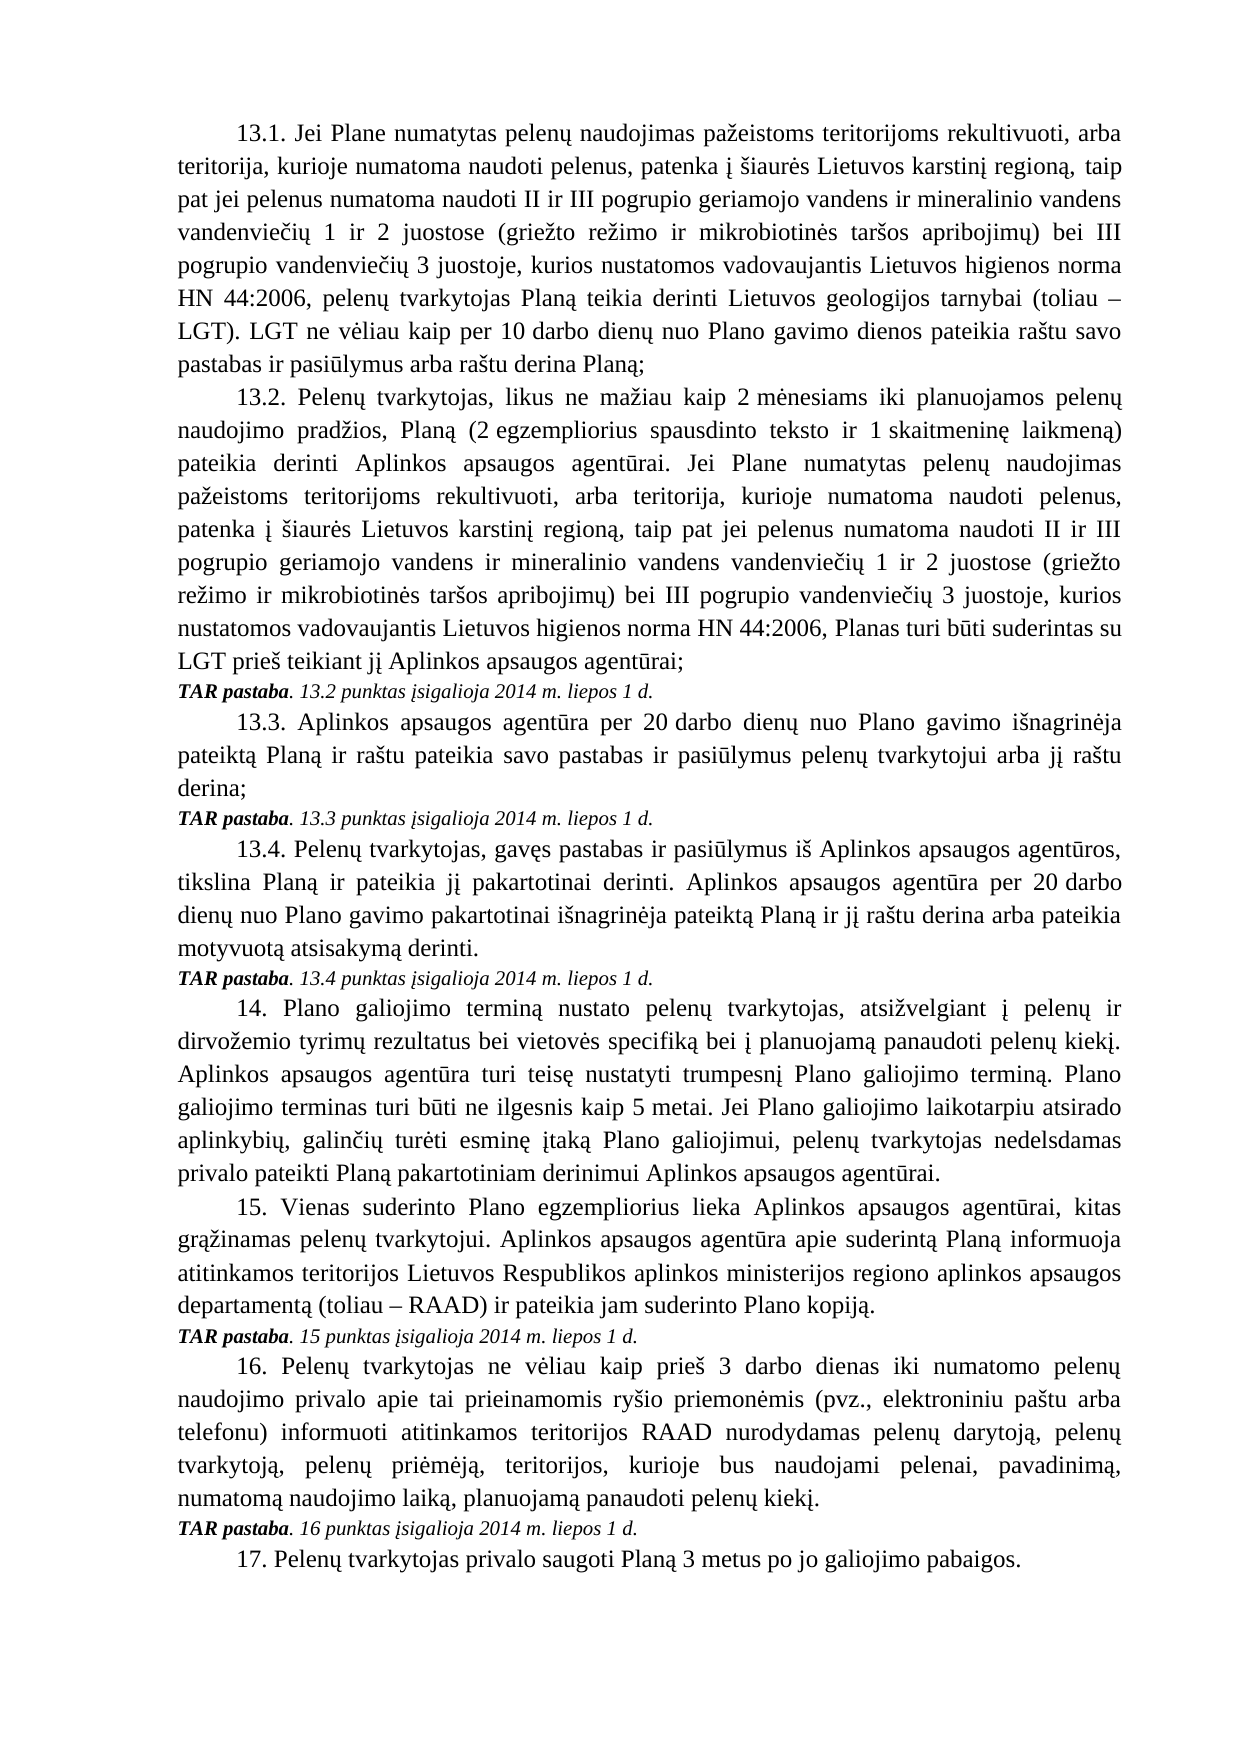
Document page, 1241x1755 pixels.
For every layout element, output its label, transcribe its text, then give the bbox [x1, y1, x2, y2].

text TAR pastaba. 15 punktas įsigalioja 2014 m. liepos 1 d. [177, 1324, 1122, 1348]
text TAR pastaba. 16 punktas įsigalioja 2014 m. liepos 1 d. [177, 1516, 1122, 1540]
text 16. Pelenų tvarkytojas ne vėliau kaip prieš 3 darbo dienas iki numatomo pelenų naudojimo privalo apie tai prieinamomis ryšio priemonėmis (pvz., elektroniniu paštu arba telefonu) informuoti atitinkamos teritorijos RAAD nurodydamas pelenų darytoją, pelenų tvarkytoją, pelenų priėmėją, teritorijos, kurioje bus naudojami pelenai, pavadinimą, numatomą naudojimo laiką, planuojamą panaudoti pelenų kiekį. [177, 1351, 1122, 1512]
text 15. Vienas suderinto Plano egzempliorius lieka Aplinkos apsaugos agentūrai, kitas grąžinamas pelenų tvarkytojui. Aplinkos apsaugos agentūra apie suderintą Planą informuoja atitinkamos teritorijos Lietuvos Respublikos aplinkos ministerijos regiono aplinkos apsaugos departamentą (toliau – RAAD) ir pateikia jam suderinto Plano kopiją. [177, 1192, 1122, 1319]
text 13.2. Pelenų tvarkytojas, likus ne mažiau kaip 2 mėnesiams iki planuojamos pelenų naudojimo pradžios, Planą (2 egzempliorius spausdinto teksto ir 1 skaitmeninę laikmeną) pateikia derinti Aplinkos apsaugos agentūrai. Jei Plane numatytas pelenų naudojimas pažeistoms teritorijoms rekultivuoti, arba teritorija, kurioje numatoma naudoti pelenus, patenka į šiaurės Lietuvos karstinį regioną, taip pat jei pelenus numatoma naudoti II ir III pogrupio geriamojo vandens ir mineralinio vandens vandenviečių 1 ir 2 juostose (griežto režimo ir mikrobiotinės taršos apribojimų) bei III pogrupio vandenviečių 3 juostoje, kurios nustatomos vadovaujantis Lietuvos higienos norma HN 44:2006, Planas turi būti suderintas su LGT prieš teikiant jį Aplinkos apsaugos agentūrai; [177, 382, 1122, 675]
text 13.4. Pelenų tvarkytojas, gavęs pastabas ir pasiūlymus iš Aplinkos apsaugos agentūros, tikslina Planą ir pateikia jį pakartotinai derinti. Aplinkos apsaugos agentūra per 20 darbo dienų nuo Plano gavimo pakartotinai išnagrinėja pateiktą Planą ir jį raštu derina arba pateikia motyvuotą atsisakymą derinti. [177, 834, 1122, 962]
text 14. Plano galiojimo terminą nustato pelenų tvarkytojas, atsižvelgiant į pelenų ir dirvožemio tyrimų rezultatus bei vietovės specifiką bei į planuojamą panaudoti pelenų kiekį. Aplinkos apsaugos agentūra turi teisę nustatyti trumpesnį Plano galiojimo terminą. Plano galiojimo terminas turi būti ne ilgesnis kaip 5 metai. Jei Plano galiojimo laikotarpiu atsirado aplinkybių, galinčių turėti esminę įtaką Plano galiojimui, pelenų tvarkytojas nedelsdamas privalo pateikti Planą pakartotiniam derinimui Aplinkos apsaugos agentūrai. [177, 993, 1122, 1187]
text TAR pastaba. 13.2 punktas įsigalioja 2014 m. liepos 1 d. [177, 679, 1122, 703]
text TAR pastaba. 13.3 punktas įsigalioja 2014 m. liepos 1 d. [177, 806, 1122, 830]
text 13.3. Aplinkos apsaugos agentūra per 20 darbo dienų nuo Plano gavimo išnagrinėja pateiktą Planą ir raštu pateikia savo pastabas ir pasiūlymus pelenų tvarkytojui arba jį raštu derina; [177, 707, 1122, 802]
text 17. Pelenų tvarkytojas privalo saugoti Planą 3 metus po jo galiojimo pabaigos. [177, 1544, 1122, 1573]
text 13.1. Jei Plane numatytas pelenų naudojimas pažeistoms teritorijoms rekultivuoti, arba teritorija, kurioje numatoma naudoti pelenus, patenka į šiaurės Lietuvos karstinį regioną, taip pat jei pelenus numatoma naudoti II ir III pogrupio geriamojo vandens ir mineralinio vandens vandenviečių 1 ir 2 juostose (griežto režimo ir mikrobiotinės taršos apribojimų) bei III pogrupio vandenviečių 3 juostoje, kurios nustatomos vadovaujantis Lietuvos higienos norma HN 44:2006, pelenų tvarkytojas Planą teikia derinti Lietuvos geologijos tarnybai (toliau – LGT). LGT ne vėliau kaip per 10 darbo dienų nuo Plano gavimo dienos pateikia raštu savo pastabas ir pasiūlymus arba raštu derina Planą; [177, 118, 1122, 378]
text TAR pastaba. 13.4 punktas įsigalioja 2014 m. liepos 1 d. [177, 966, 1122, 990]
